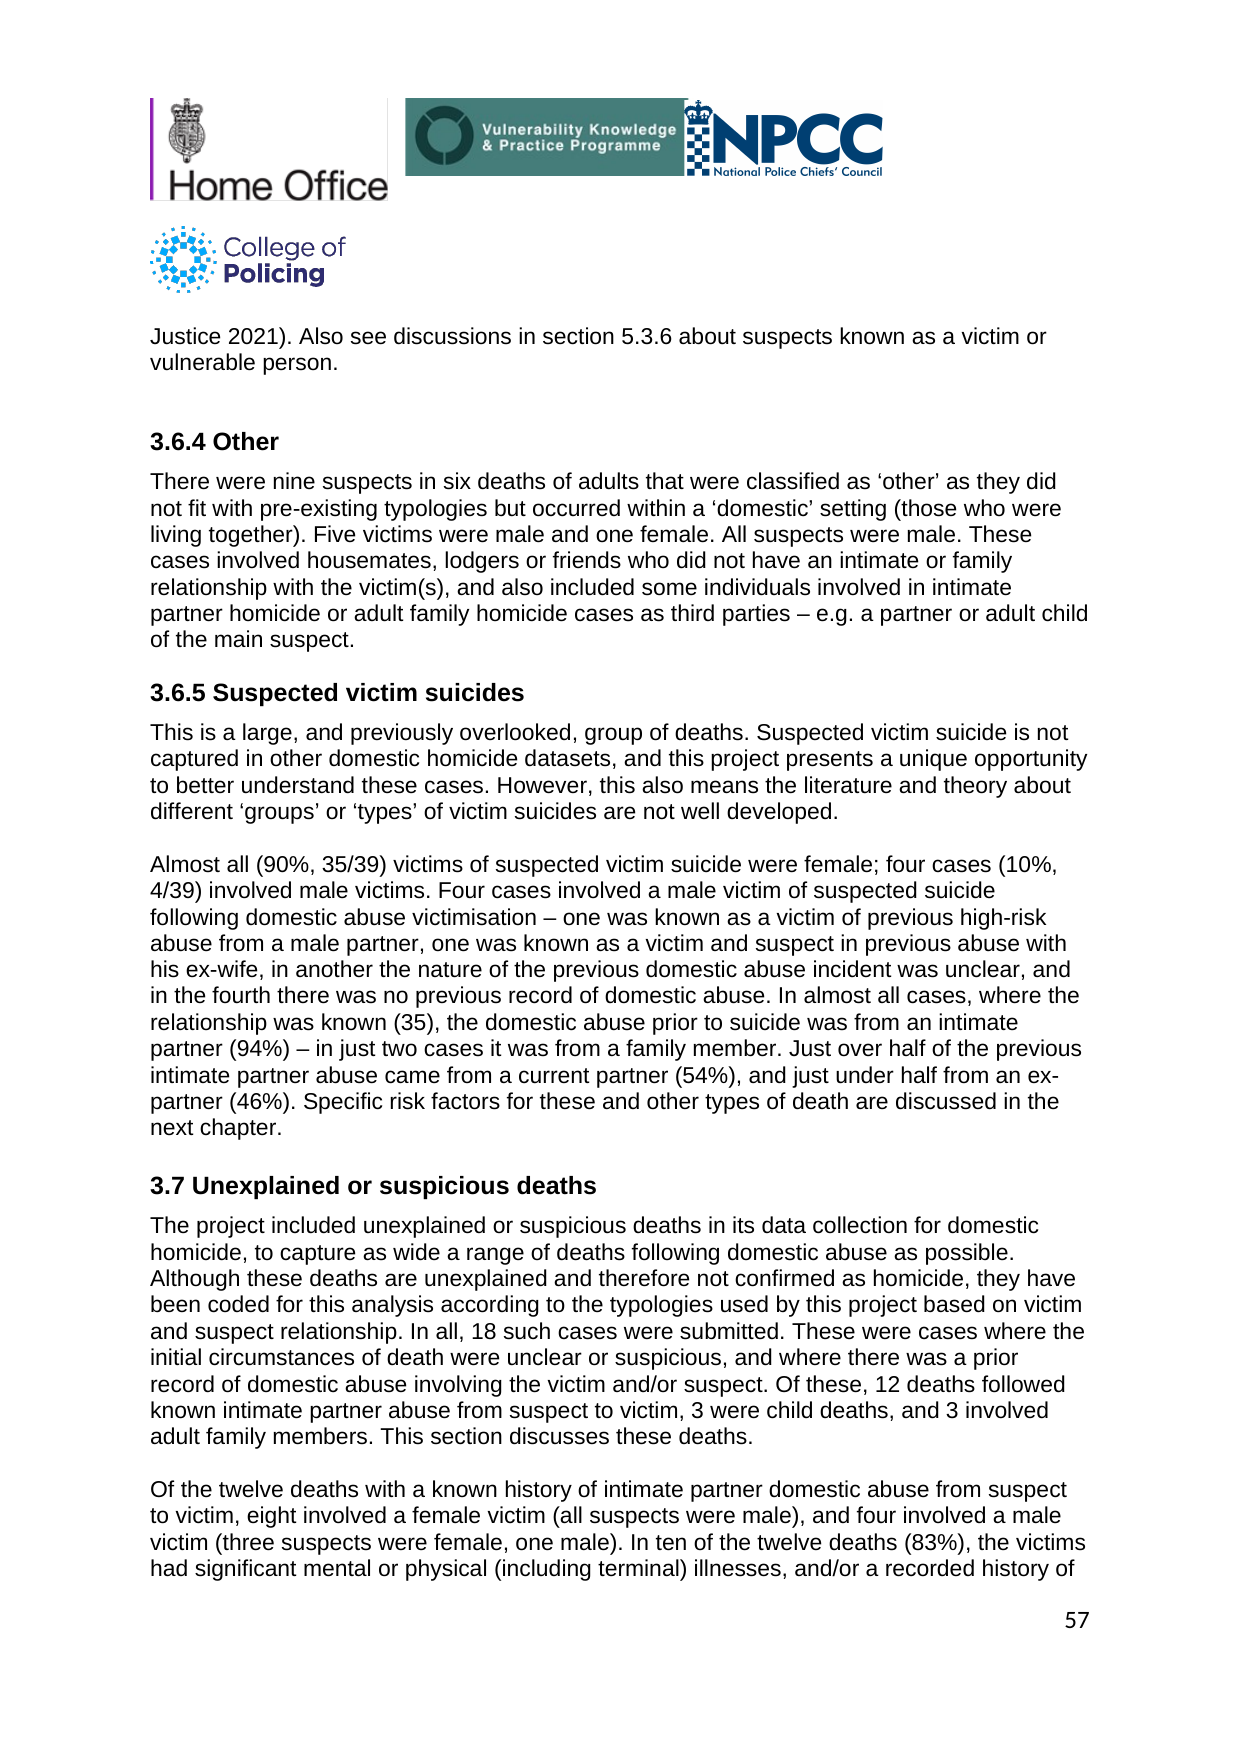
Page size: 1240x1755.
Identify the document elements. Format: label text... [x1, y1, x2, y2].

text This is a large, and previously overlooked, group of deaths. Suspected victim suicide is not captured in other domestic homicide datasets, and this project presents a unique opportunity to better understand these cases. However, this also means the literature and theory about different ‘groups’ or ‘types’ of victim suicides are not well developed. [150, 719, 1089, 824]
text Of the twelve deaths with a known history of intimate partner domestic abuse from suspect to victim, eight involved a female victim (all suspects were male), and four involved a male victim (three suspects were female, one male). In ten of the twelve deaths (83%), the victims had significant mental or physical (including terminal) illnesses, and/or a recorded history of [150, 1476, 1089, 1581]
text The project included unexplained or suspicious deaths in its data collection for domestic homicide, to capture as wide a range of deaths following domestic abuse as possible. Although these deaths are unexplained and therefore not confirmed as homicide, they have been coded for this analysis according to the typologies used by this project based on victim and suspect relationship. In all, 18 such cases were submitted. These were cases where the initial circumstances of death were unclear or suspicious, and where there was a prior record of domestic abuse involving the victim and/or suspect. Of these, 12 deaths followed known intimate partner abuse from suspect to victim, 3 were child deaths, and 3 involved adult family members. This section discusses these deaths. [150, 1212, 1089, 1449]
subtitle 3.6.4 Other [150, 427, 1089, 456]
text Justice 2021). Also see discussions in section 5.3.6 about suspects known as a victim or vulnerable person. [150, 323, 1089, 376]
subtitle 3.6.5 Suspected victim suicides [150, 678, 1089, 706]
text Almost all (90%, 35/39) victims of suspected victim suicide were female; four cases (10%, 4/39) involved male victims. Four cases involved a male victim of suspected suicide following domestic abuse victimisation – one was known as a victim of previous high-risk abuse from a male partner, one was known as a victim and suspect in previous abuse with his ex-wife, in another the nature of the previous domestic abuse incident was unclear, and in the fourth there was no previous record of domestic abuse. In almost all cases, where the relationship was known (35), the domestic abuse prior to suicide was from an intimate partner (94%) – in just two cases it was from a family member. Just over half of the previous intimate partner abuse came from a current partner (54%), and just under half from an ex-partner (46%). Specific risk factors for these and other types of death are discussed in the next chapter. [150, 851, 1089, 1141]
subtitle 3.7 Unexplained or suspicious deaths [150, 1171, 1089, 1200]
text There were nine suspects in six deaths of adults that were classified as ‘other’ as they did not fit with pre-existing typologies but occurred within a ‘domestic’ setting (those who were living together). Five victims were male and one female. All suspects were male. These cases involved housemates, lodgers or friends who did not have an intimate or family relationship with the victim(s), and also included some individuals involved in intimate partner homicide or adult family homicide cases as third parties – e.g. a partner or adult child of the main suspect. [150, 468, 1089, 653]
